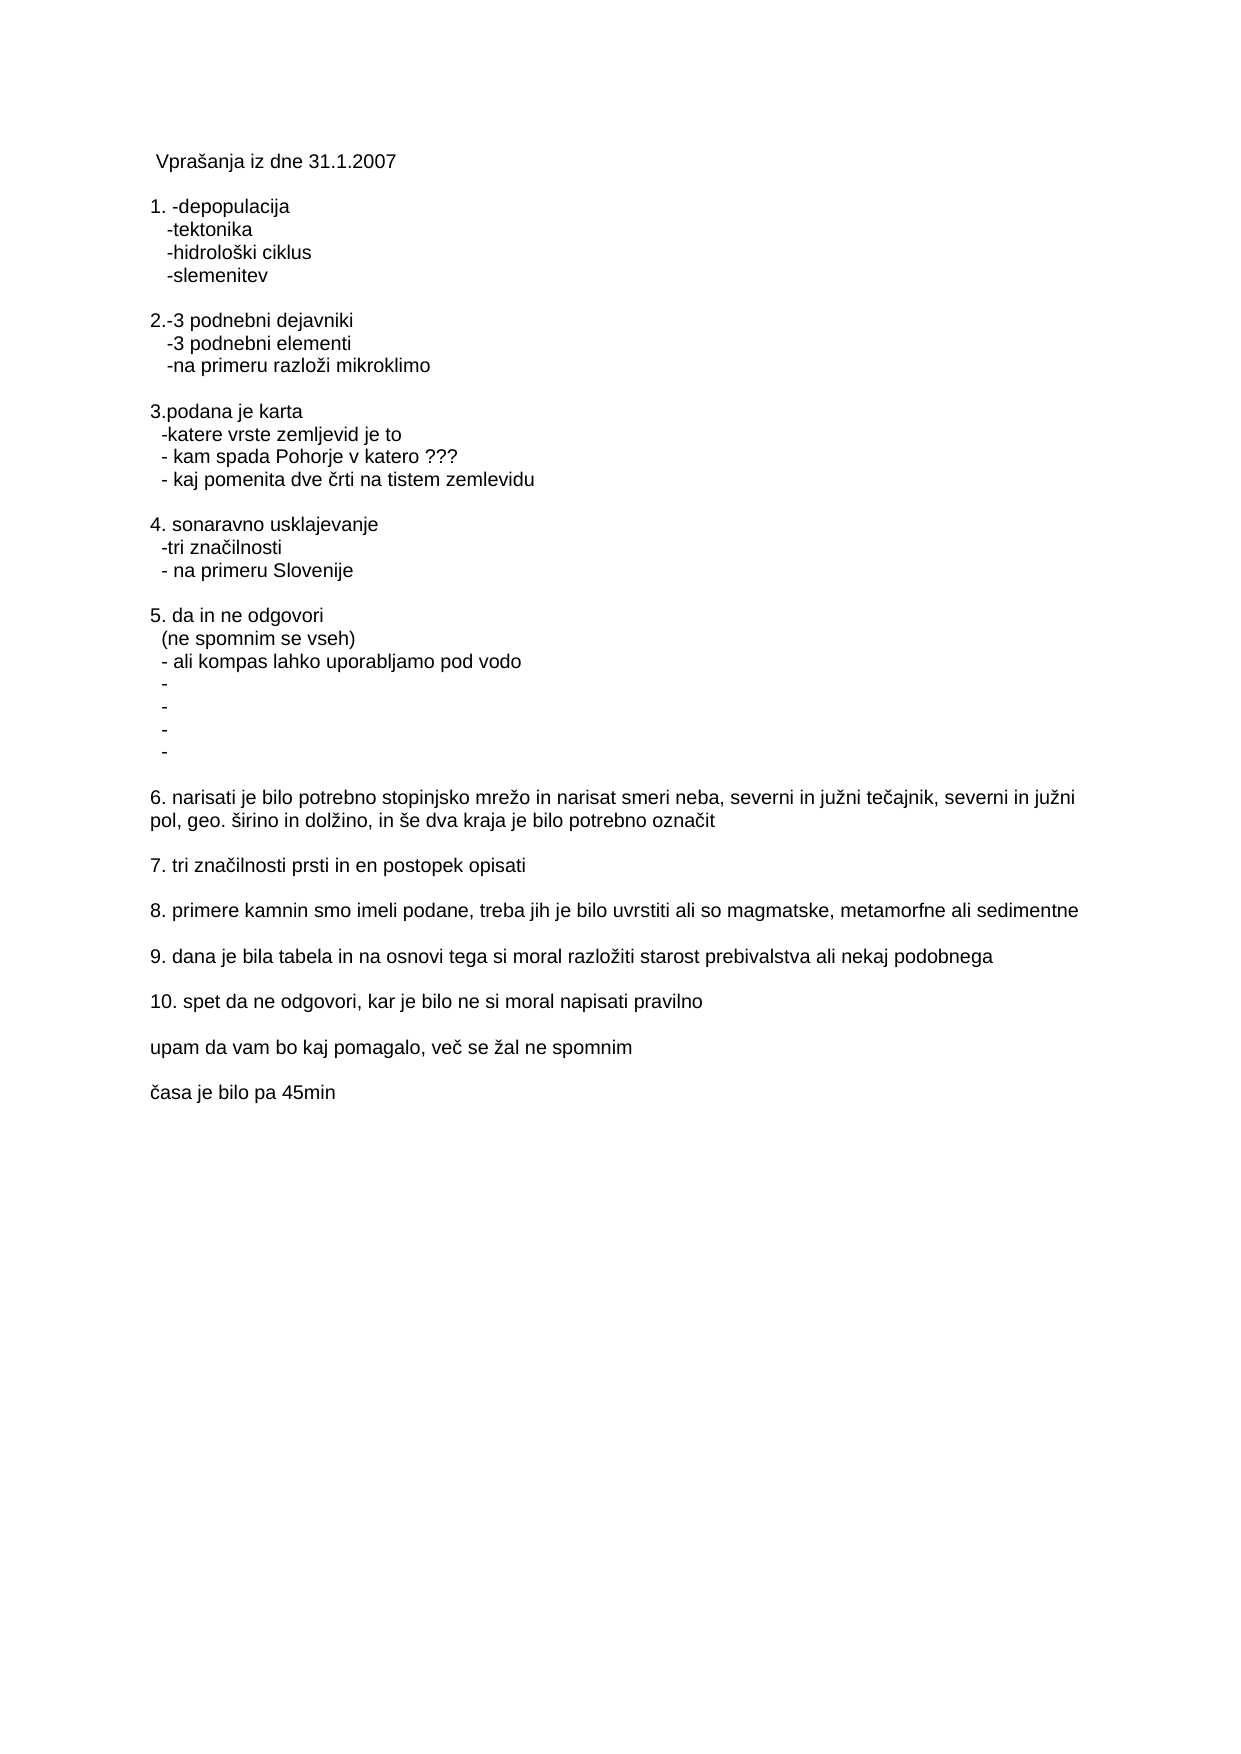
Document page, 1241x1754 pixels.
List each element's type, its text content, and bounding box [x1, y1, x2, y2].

text 7. tri značilnosti prsti in en postopek opisati [150, 854, 1090, 877]
text - [150, 740, 1090, 786]
text 8. primere kamnin smo imeli podane, treba jih je bilo uvrstiti ali so magmatske, metamorfne ali sedimentne [150, 899, 1090, 922]
text - [150, 695, 1090, 718]
text -tri značilnosti [150, 536, 1090, 559]
text Vprašanja iz dne 31.1.2007 [150, 150, 1090, 173]
text 9. dana je bila tabela in na osnovi tega si moral razložiti starost prebivalstva ali nekaj podobnega [150, 945, 1090, 967]
text - ali kompas lahko uporabljamo pod vodo [150, 649, 1090, 672]
text 1. -depopulacija [150, 195, 1090, 218]
text - kam spada Pohorje v katero ??? [150, 445, 1090, 468]
text - [150, 672, 1090, 695]
text 6. narisati je bilo potrebno stopinjsko mrežo in narisat smeri neba, severni in južni tečajnik, severni in južni pol, geo. širino in dolžino, in še dva kraja je bilo potrebno označit [150, 786, 1090, 831]
text časa je bilo pa 45min [150, 1081, 1090, 1104]
text -tektonika [150, 218, 1090, 241]
text -3 podnebni elementi [150, 332, 1090, 354]
text 3.podana je karta [150, 400, 1090, 422]
text upam da vam bo kaj pomagalo, več se žal ne spomnim [150, 1036, 1090, 1058]
text 4. sonaravno usklajevanje [150, 513, 1090, 536]
text 10. spet da ne odgovori, kar je bilo ne si moral napisati pravilno [150, 990, 1090, 1013]
text -hidrološki ciklus [150, 241, 1090, 263]
text - [150, 718, 1090, 740]
text -na primeru razloži mikroklimo [150, 354, 1090, 377]
text - na primeru Slovenije [150, 559, 1090, 581]
text 5. da in ne odgovori [150, 604, 1090, 627]
text (ne spomnim se vseh) [150, 627, 1090, 649]
text 2.-3 podnebni dejavniki [150, 309, 1090, 332]
text -katere vrste zemljevid je to [150, 422, 1090, 445]
text -slemenitev [150, 263, 1090, 286]
text - kaj pomenita dve črti na tistem zemlevidu [150, 468, 1090, 491]
